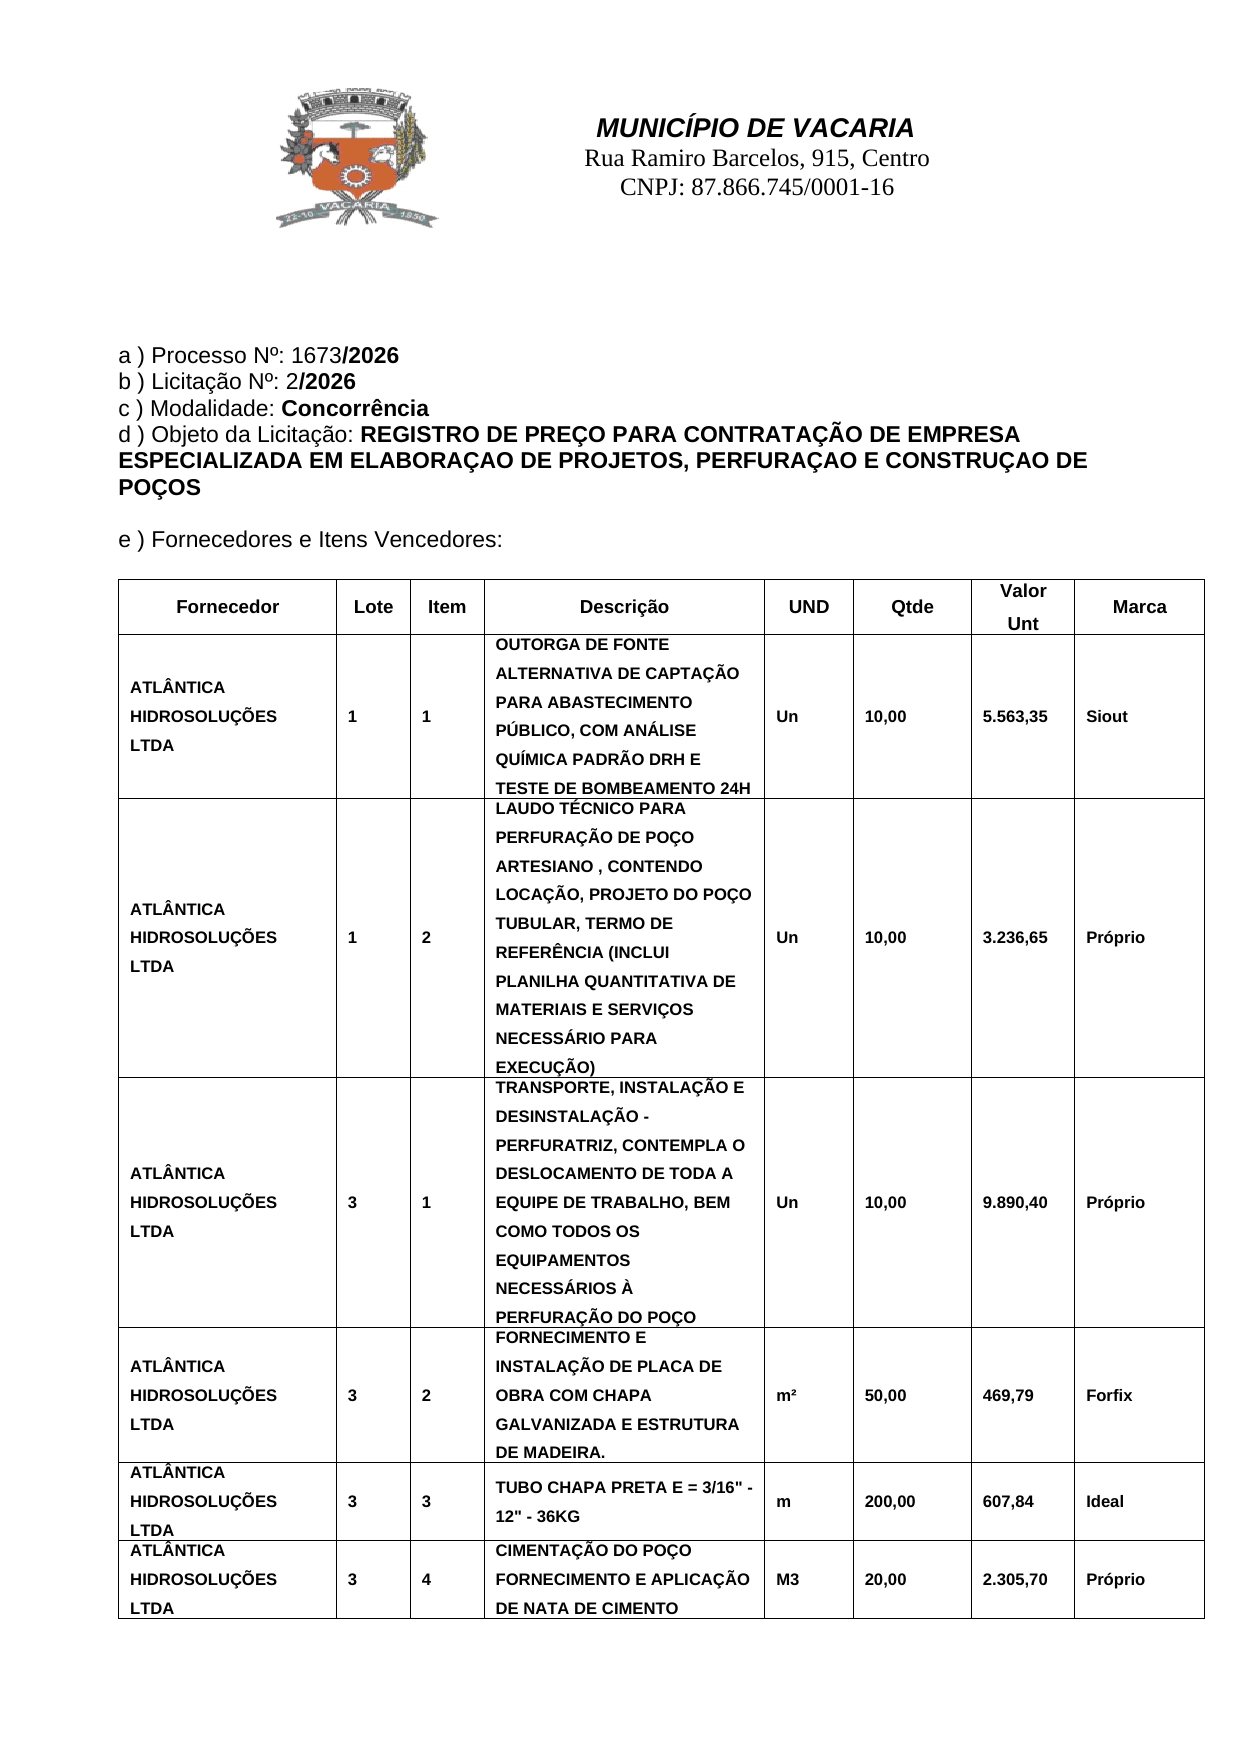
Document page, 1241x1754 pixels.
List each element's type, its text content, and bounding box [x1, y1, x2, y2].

table_cell 200,00 [854, 1463, 971, 1540]
text c ) Modalidade: Concorrência [118, 394, 1122, 421]
table_cell Próprio [1075, 1541, 1204, 1618]
table_cell Ideal [1075, 1463, 1204, 1540]
table_cell 9.890,40 [972, 1078, 1074, 1327]
table_header [248, 88, 469, 229]
table_cell Siout [1075, 635, 1204, 798]
table_header UND [765, 580, 853, 634]
table_cell TUBO CHAPA PRETA E = 3/16" - 12" - 36KG [485, 1463, 764, 1540]
text d ) Objeto da Licitação: REGISTRO DE PREÇO PARA CONTRATAÇÃO DE EMPRESA ESPECIALIZADA EM ELABORAÇAO DE PROJETOS, PERFURAÇAO E CONSTRUÇAO DE POÇOS [118, 421, 1122, 500]
table_cell ATLÂNTICA HIDROSOLUÇÕES LTDA [119, 799, 336, 1077]
text a ) Processo Nº: 1673/2026 [118, 342, 1122, 368]
table_cell 5.563,35 [972, 635, 1074, 798]
table_cell Un [765, 799, 853, 1077]
table_cell 20,00 [854, 1541, 971, 1618]
table_cell Un [765, 635, 853, 798]
table_cell LAUDO TÉCNICO PARA PERFURAÇÃO DE POÇO ARTESIANO , CONTENDO LOCAÇÃO, PROJETO DO POÇO TUBULAR, TERMO DE REFERÊNCIA (INCLUI PLANILHA QUANTITATIVA DE MATERIAIS E SERVIÇOS NECESSÁRIO PARA EXECUÇÃO) [485, 799, 764, 1077]
table_cell Un [765, 1078, 853, 1327]
table_header Lote [337, 580, 410, 634]
table_cell 469,79 [972, 1328, 1074, 1462]
text e ) Fornecedores e Itens Vencedores: [118, 526, 1122, 553]
table_cell 50,00 [854, 1328, 971, 1462]
table_cell 10,00 [854, 1078, 971, 1327]
table_cell 4 [411, 1541, 484, 1618]
table_cell 607,84 [972, 1463, 1074, 1540]
table_cell 1 [411, 635, 484, 798]
table_header MUNICÍPIO DE VACARIA Rua Ramiro Barcelos, 915, Centro CNPJ: 87.866.745/0001-16 [469, 88, 1045, 229]
table_header Qtde [854, 580, 971, 634]
table_header Valor Unt [972, 580, 1074, 634]
table_cell 3 [411, 1463, 484, 1540]
table_cell 3 [337, 1328, 410, 1462]
table_cell FORNECIMENTO E INSTALAÇÃO DE PLACA DE OBRA COM CHAPA GALVANIZADA E ESTRUTURA DE MADEIRA. [485, 1328, 764, 1462]
table_cell m [765, 1463, 853, 1540]
table_cell M3 [765, 1541, 853, 1618]
table_cell 3 [337, 1078, 410, 1327]
table_cell 2.305,70 [972, 1541, 1074, 1618]
table_cell Próprio [1075, 1078, 1204, 1327]
table_header Marca [1075, 580, 1204, 634]
table_cell CIMENTAÇÃO DO POÇO FORNECIMENTO E APLICAÇÃO DE NATA DE CIMENTO [485, 1541, 764, 1618]
table_cell Forfix [1075, 1328, 1204, 1462]
table_cell 3 [337, 1463, 410, 1540]
table_header Item [411, 580, 484, 634]
table_cell Próprio [1075, 799, 1204, 1077]
table_cell 1 [337, 635, 410, 798]
table_cell 3 [337, 1541, 410, 1618]
table_cell OUTORGA DE FONTE ALTERNATIVA DE CAPTAÇÃO PARA ABASTECIMENTO PÚBLICO, COM ANÁLISE QUÍMICA PADRÃO DRH E TESTE DE BOMBEAMENTO 24H [485, 635, 764, 798]
table_cell TRANSPORTE, INSTALAÇÃO E DESINSTALAÇÃO - PERFURATRIZ, CONTEMPLA O DESLOCAMENTO DE TODA A EQUIPE DE TRABALHO, BEM COMO TODOS OS EQUIPAMENTOS NECESSÁRIOS À PERFURAÇÃO DO POÇO [485, 1078, 764, 1327]
table_cell 3.236,65 [972, 799, 1074, 1077]
table_cell 1 [411, 1078, 484, 1327]
table_cell m² [765, 1328, 853, 1462]
table_cell 10,00 [854, 799, 971, 1077]
text b ) Licitação Nº: 2/2026 [118, 368, 1122, 394]
table_cell ATLÂNTICA HIDROSOLUÇÕES LTDA [119, 1078, 336, 1327]
table_cell 10,00 [854, 635, 971, 798]
table_header Fornecedor [119, 580, 336, 634]
table_cell 2 [411, 1328, 484, 1462]
picture [275, 87, 442, 228]
table_cell ATLÂNTICA HIDROSOLUÇÕES LTDA [119, 1463, 336, 1540]
table_cell 1 [337, 799, 410, 1077]
table_cell 2 [411, 799, 484, 1077]
table_cell ATLÂNTICA HIDROSOLUÇÕES LTDA [119, 1328, 336, 1462]
table_cell ATLÂNTICA HIDROSOLUÇÕES LTDA [119, 635, 336, 798]
table_cell ATLÂNTICA HIDROSOLUÇÕES LTDA [119, 1541, 336, 1618]
table_header Descrição [485, 580, 764, 634]
